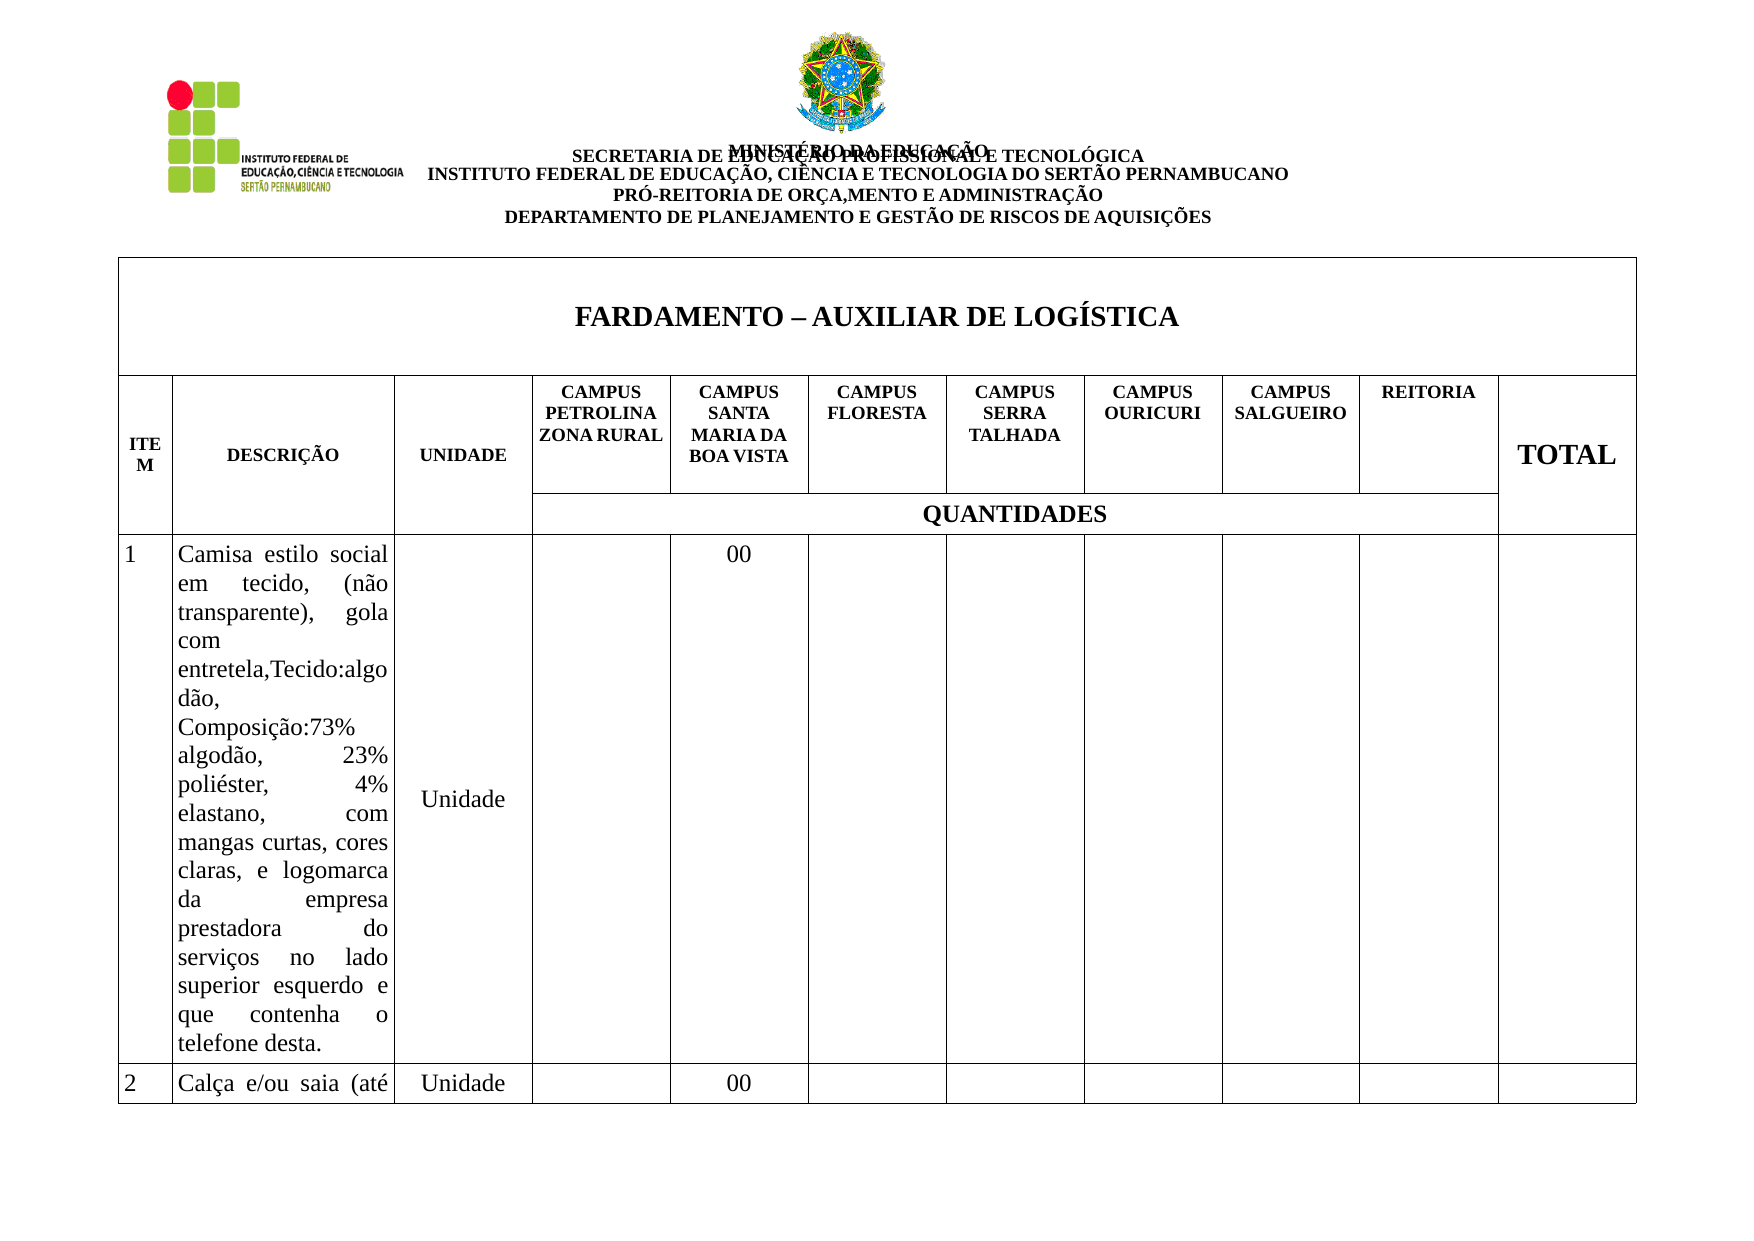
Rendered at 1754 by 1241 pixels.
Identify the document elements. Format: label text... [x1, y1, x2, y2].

table_cell [947, 535, 1084, 1062]
table_header FARDAMENTO – AUXILIAR DE LOGÍSTICA [119, 258, 1636, 375]
table_cell 00 [671, 1064, 808, 1103]
table_cell [1085, 1064, 1222, 1103]
table_cell [809, 535, 946, 1062]
table_cell CAMPUS SALGUEIRO [1223, 376, 1359, 493]
table_cell [1499, 535, 1636, 1062]
table_cell Camisa estilo social em tecido, (não transparente), gola com entretela,Tecido:algodão, Composição:73% algodão, 23% poliéster, 4% elastano, com mangas curtas, cores claras, e logomarca da empresa prestadora do serviços no lado superior esquerdo e que contenha o telefone desta. [173, 535, 394, 1062]
table_cell [533, 535, 670, 1062]
table_cell CAMPUS OURICURI [1085, 376, 1222, 493]
table_cell [533, 1064, 670, 1103]
picture [157, 78, 411, 199]
table_cell 2 [119, 1064, 172, 1103]
table_cell CAMPUS SANTA MARIA DA BOA VISTA [671, 376, 808, 493]
table_cell [1360, 535, 1498, 1062]
table_cell 00 [671, 535, 808, 1062]
table_cell [947, 1064, 1084, 1103]
table_cell Unidade [395, 535, 532, 1062]
table_cell ITEM [119, 376, 172, 533]
table_cell [1085, 535, 1222, 1062]
table_cell DESCRIÇÃO [173, 376, 394, 533]
table_cell [1360, 1064, 1498, 1103]
table_cell [1223, 535, 1359, 1062]
table_cell QUANTIDADES [533, 494, 1498, 533]
table_cell REITORIA [1360, 376, 1498, 493]
table_cell TOTAL [1499, 376, 1636, 533]
table_cell CAMPUS FLORESTA [809, 376, 946, 493]
table_cell Unidade [395, 1064, 532, 1103]
table_cell Calça e/ou saia (até [173, 1064, 394, 1103]
table_cell 1 [119, 535, 172, 1062]
table_cell [1223, 1064, 1359, 1103]
table_cell CAMPUS PETROLINA ZONA RURAL [533, 376, 670, 493]
table_cell [809, 1064, 946, 1103]
picture [796, 32, 886, 134]
table_cell CAMPUS SERRA TALHADA [947, 376, 1084, 493]
table_cell UNIDADE [395, 376, 532, 533]
table_cell [1499, 1064, 1636, 1103]
